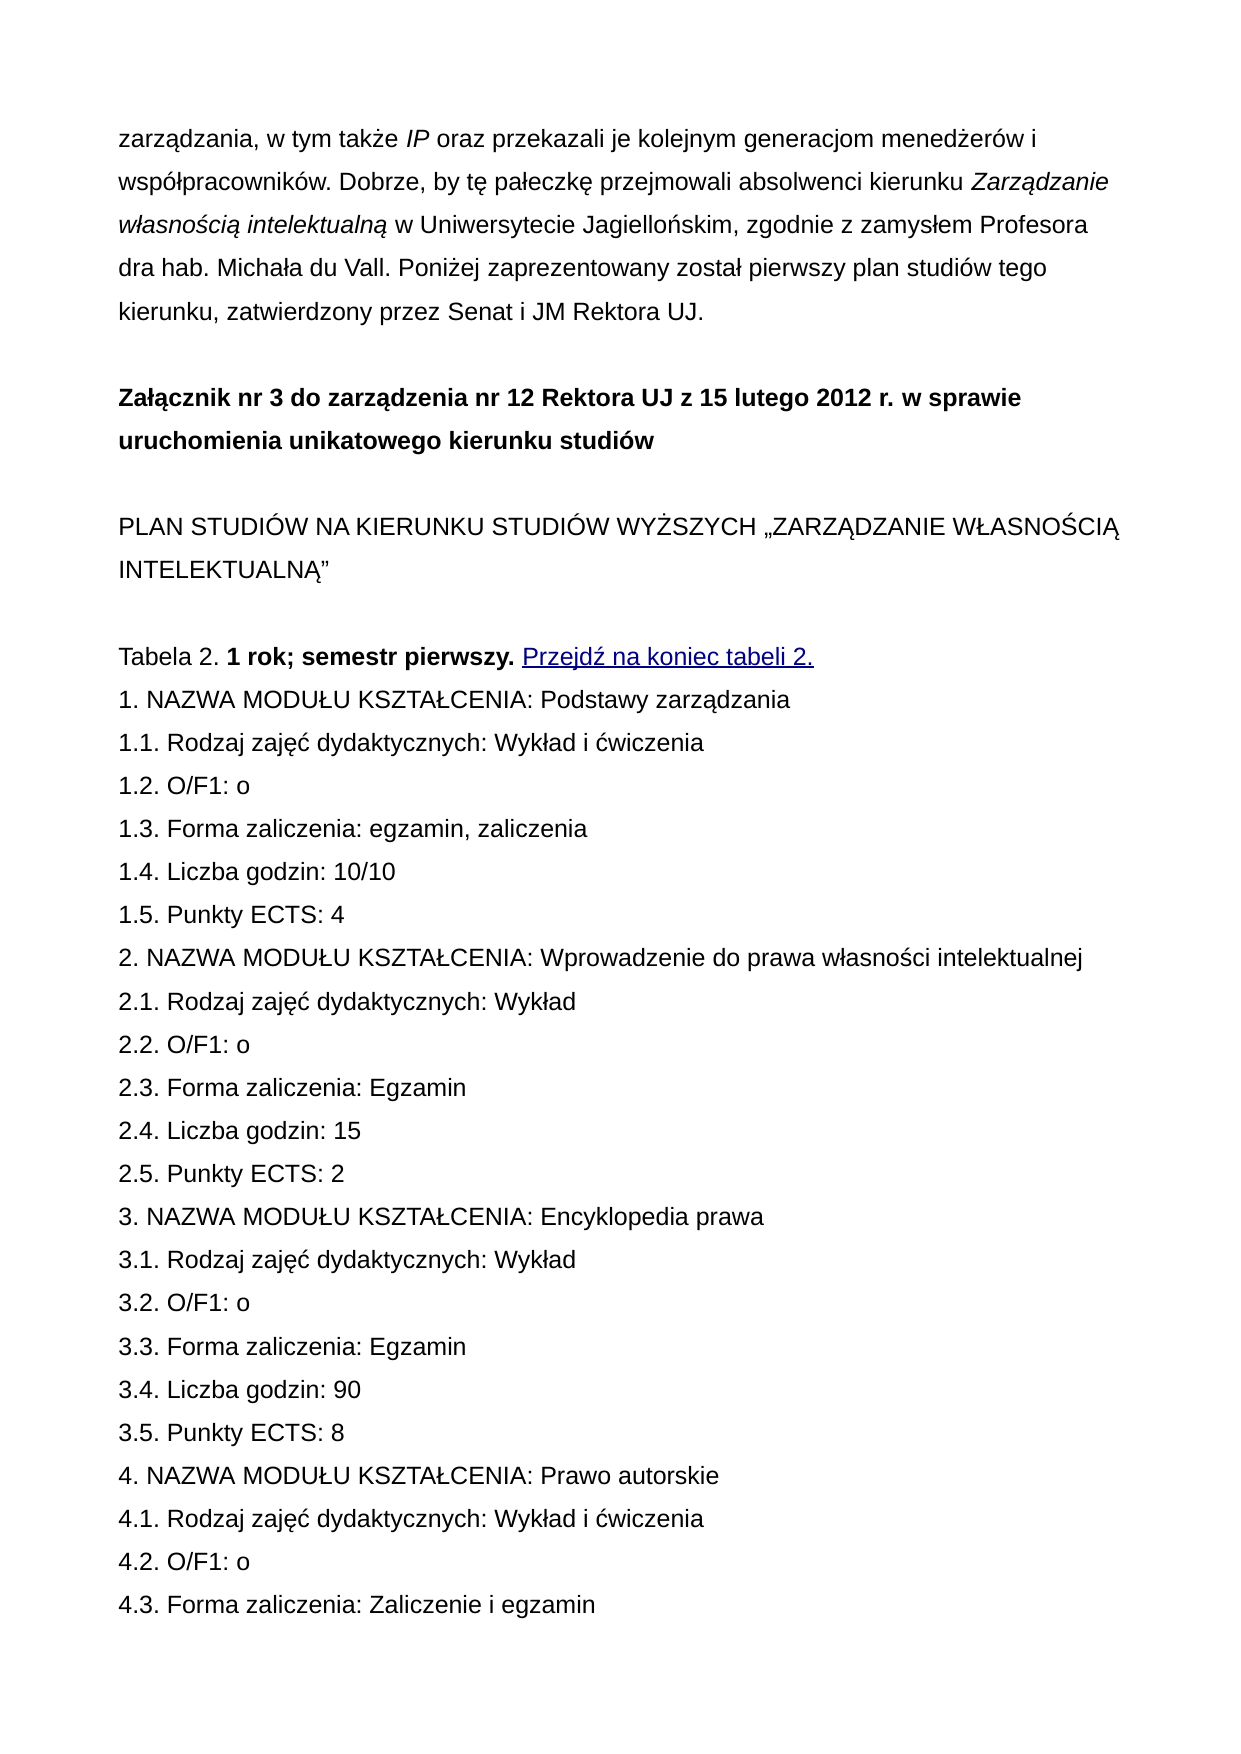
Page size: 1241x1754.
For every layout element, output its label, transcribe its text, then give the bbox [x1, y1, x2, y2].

text 1.3. Forma zaliczenia: egzamin, zaliczenia [118, 814, 1122, 843]
text 4.3. Forma zaliczenia: Zaliczenie i egzamin [118, 1590, 1122, 1619]
text 2. NAZWA MODUŁU KSZTAŁCENIA: Wprowadzenie do prawa własności intelektualnej [118, 943, 1122, 972]
text 1.2. O/F1: o [118, 771, 1122, 800]
text 1.4. Liczba godzin: 10/10 [118, 857, 1122, 886]
text 4.1. Rodzaj zajęć dydaktycznych: Wykład i ćwiczenia [118, 1504, 1122, 1533]
text 2.1. Rodzaj zajęć dydaktycznych: Wykład [118, 987, 1122, 1015]
text 1. NAZWA MODUŁU KSZTAŁCENIA: Podstawy zarządzania [118, 685, 1122, 713]
text 3.1. Rodzaj zajęć dydaktycznych: Wykład [118, 1245, 1122, 1274]
text Załącznik nr 3 do zarządzenia nr 12 Rektora UJ z 15 lutego 2012 r. w sprawie uruchomienia unikatowego kierunku studiów [118, 383, 1122, 455]
text 2.2. O/F1: o [118, 1030, 1122, 1058]
text 4. NAZWA MODUŁU KSZTAŁCENIA: Prawo autorskie [118, 1461, 1122, 1490]
text PLAN STUDIÓW NA KIERUNKU STUDIÓW WYŻSZYCH „ZARZĄDZANIE WŁASNOŚCIĄ INTELEKTUALNĄ” [118, 512, 1122, 584]
text 3.5. Punkty ECTS: 8 [118, 1418, 1122, 1447]
text 2.3. Forma zaliczenia: Egzamin [118, 1073, 1122, 1102]
text 1.1. Rodzaj zajęć dydaktycznych: Wykład i ćwiczenia [118, 728, 1122, 757]
text zarządzania, w tym także IP oraz przekazali je kolejnym generacjom menedżerów i współpracowników. Dobrze, by tę pałeczkę przejmowali absolwenci kierunku Zarządzanie własnością intelektualną w Uniwersytecie Jagiellońskim, zgodnie z zamysłem Profesora dra hab. Michała du Vall. Poniżej zaprezentowany został pierwszy plan studiów tego kierunku, zatwierdzony przez Senat i JM Rektora UJ. [118, 124, 1122, 325]
text Tabela 2. 1 rok; semestr pierwszy. Przejdź na koniec tabeli 2. [118, 642, 1122, 670]
text 3.4. Liczba godzin: 90 [118, 1375, 1122, 1403]
text 3.3. Forma zaliczenia: Egzamin [118, 1332, 1122, 1360]
text 2.4. Liczba godzin: 15 [118, 1116, 1122, 1145]
text 2.5. Punkty ECTS: 2 [118, 1159, 1122, 1188]
text 4.2. O/F1: o [118, 1547, 1122, 1576]
text 3.2. O/F1: o [118, 1288, 1122, 1317]
text 3. NAZWA MODUŁU KSZTAŁCENIA: Encyklopedia prawa [118, 1202, 1122, 1231]
text 1.5. Punkty ECTS: 4 [118, 900, 1122, 929]
